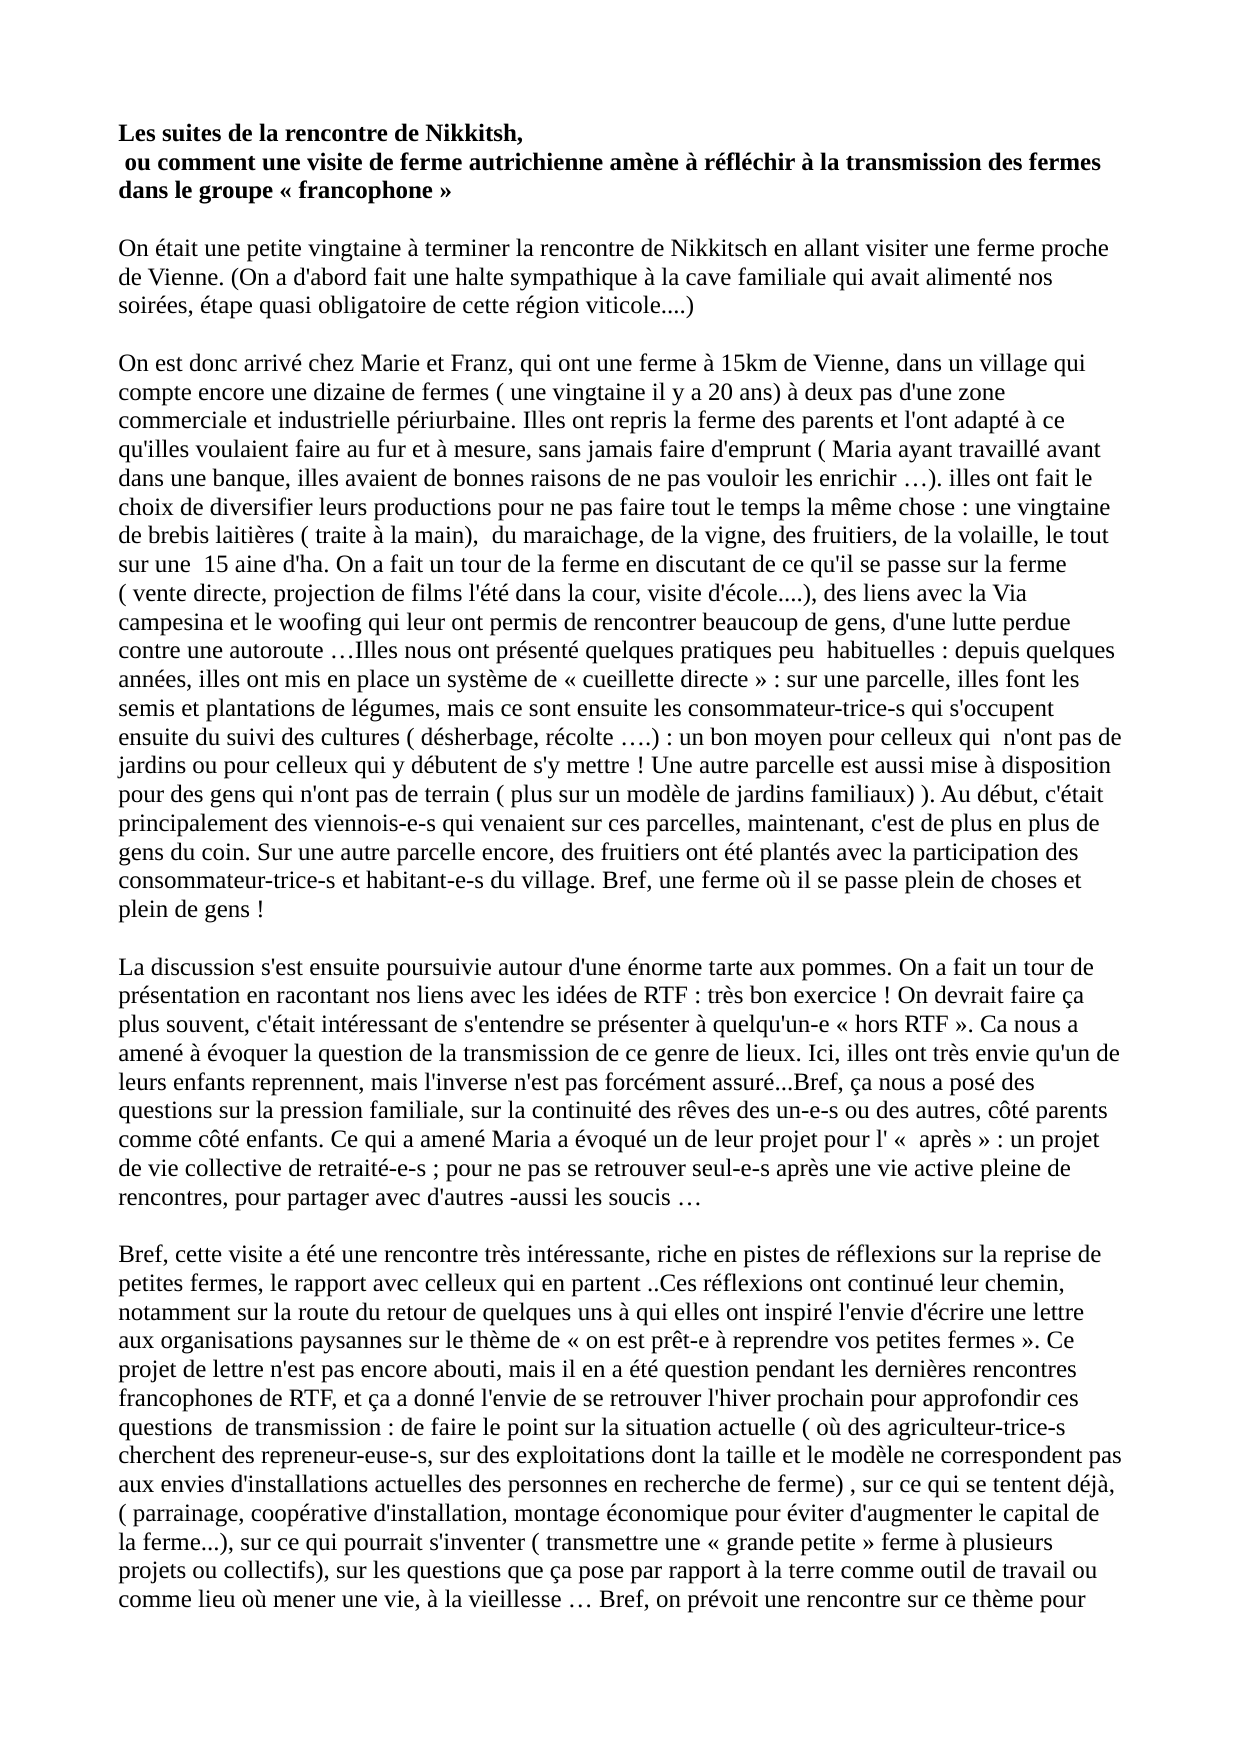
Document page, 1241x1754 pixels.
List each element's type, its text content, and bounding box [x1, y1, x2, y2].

text Bref, cette visite a été une rencontre très intéressante, riche en pistes de réflexions sur la reprise de petites fermes, le rapport avec celleux qui en partent ..Ces réflexions ont continué leur chemin, notamment sur la route du retour de quelques uns à qui elles ont inspiré l'envie d'écrire une lettre aux organisations paysannes sur le thème de « on est prêt-e à reprendre vos petites fermes ». Ce projet de lettre n'est pas encore abouti, mais il en a été question pendant les dernières rencontres francophones de RTF, et ça a donné l'envie de se retrouver l'hiver prochain pour approfondir ces questions de transmission : de faire le point sur la situation actuelle ( où des agriculteur-trice-s cherchent des repreneur-euse-s, sur des exploitations dont la taille et le modèle ne correspondent pas aux envies d'installations actuelles des personnes en recherche de ferme) , sur ce qui se tentent déjà, ( parrainage, coopérative d'installation, montage économique pour éviter d'augmenter le capital de la ferme...), sur ce qui pourrait s'inventer ( transmettre une « grande petite » ferme à plusieurs projets ou collectifs), sur les questions que ça pose par rapport à la terre comme outil de travail ou comme lieu où mener une vie, à la vieillesse … Bref, on prévoit une rencontre sur ce thème pour [118, 1239, 1122, 1613]
text On est donc arrivé chez Marie et Franz, qui ont une ferme à 15km de Vienne, dans un village qui compte encore une dizaine de fermes ( une vingtaine il y a 20 ans) à deux pas d'une zone commerciale et industrielle périurbaine. Illes ont repris la ferme des parents et l'ont adapté à ce qu'illes voulaient faire au fur et à mesure, sans jamais faire d'emprunt ( Maria ayant travaillé avant dans une banque, illes avaient de bonnes raisons de ne pas vouloir les enrichir …). illes ont fait le choix de diversifier leurs productions pour ne pas faire tout le temps la même chose : une vingtaine de brebis laitières ( traite à la main), du maraichage, de la vigne, des fruitiers, de la volaille, le tout sur une 15 aine d'ha. On a fait un tour de la ferme en discutant de ce qu'il se passe sur la ferme ( vente directe, projection de films l'été dans la cour, visite d'école....), des liens avec la Via campesina et le woofing qui leur ont permis de rencontrer beaucoup de gens, d'une lutte perdue contre une autoroute …Illes nous ont présenté quelques pratiques peu habituelles : depuis quelques années, illes ont mis en place un système de « cueillette directe » : sur une parcelle, illes font les semis et plantations de légumes, mais ce sont ensuite les consommateur-trice-s qui s'occupent ensuite du suivi des cultures ( désherbage, récolte ….) : un bon moyen pour celleux qui n'ont pas de jardins ou pour celleux qui y débutent de s'y mettre ! Une autre parcelle est aussi mise à disposition pour des gens qui n'ont pas de terrain ( plus sur un modèle de jardins familiaux) ). Au début, c'était principalement des viennois-e-s qui venaient sur ces parcelles, maintenant, c'est de plus en plus de gens du coin. Sur une autre parcelle encore, des fruitiers ont été plantés avec la participation des consommateur-trice-s et habitant-e-s du village. Bref, une ferme où il se passe plein de choses et plein de gens ! [118, 348, 1122, 923]
text La discussion s'est ensuite poursuivie autour d'une énorme tarte aux pommes. On a fait un tour de présentation en racontant nos liens avec les idées de RTF : très bon exercice ! On devrait faire ça plus souvent, c'était intéressant de s'entendre se présenter à quelqu'un-e « hors RTF ». Ca nous a amené à évoquer la question de la transmission de ce genre de lieux. Ici, illes ont très envie qu'un de leurs enfants reprennent, mais l'inverse n'est pas forcément assuré...Bref, ça nous a posé des questions sur la pression familiale, sur la continuité des rêves des un-e-s ou des autres, côté parents comme côté enfants. Ce qui a amené Maria a évoqué un de leur projet pour l' « après » : un projet de vie collective de retraité-e-s ; pour ne pas se retrouver seul-e-s après une vie active pleine de rencontres, pour partager avec d'autres -aussi les soucis … [118, 952, 1122, 1211]
text Les suites de la rencontre de Nikkitsh, ou comment une visite de ferme autrichienne amène à réfléchir à la transmission des fermes dans le groupe « francophone » [118, 118, 1122, 204]
text On était une petite vingtaine à terminer la rencontre de Nikkitsch en allant visiter une ferme proche de Vienne. (On a d'abord fait une halte sympathique à la cave familiale qui avait alimenté nos soirées, étape quasi obligatoire de cette région viticole....) [118, 233, 1122, 319]
